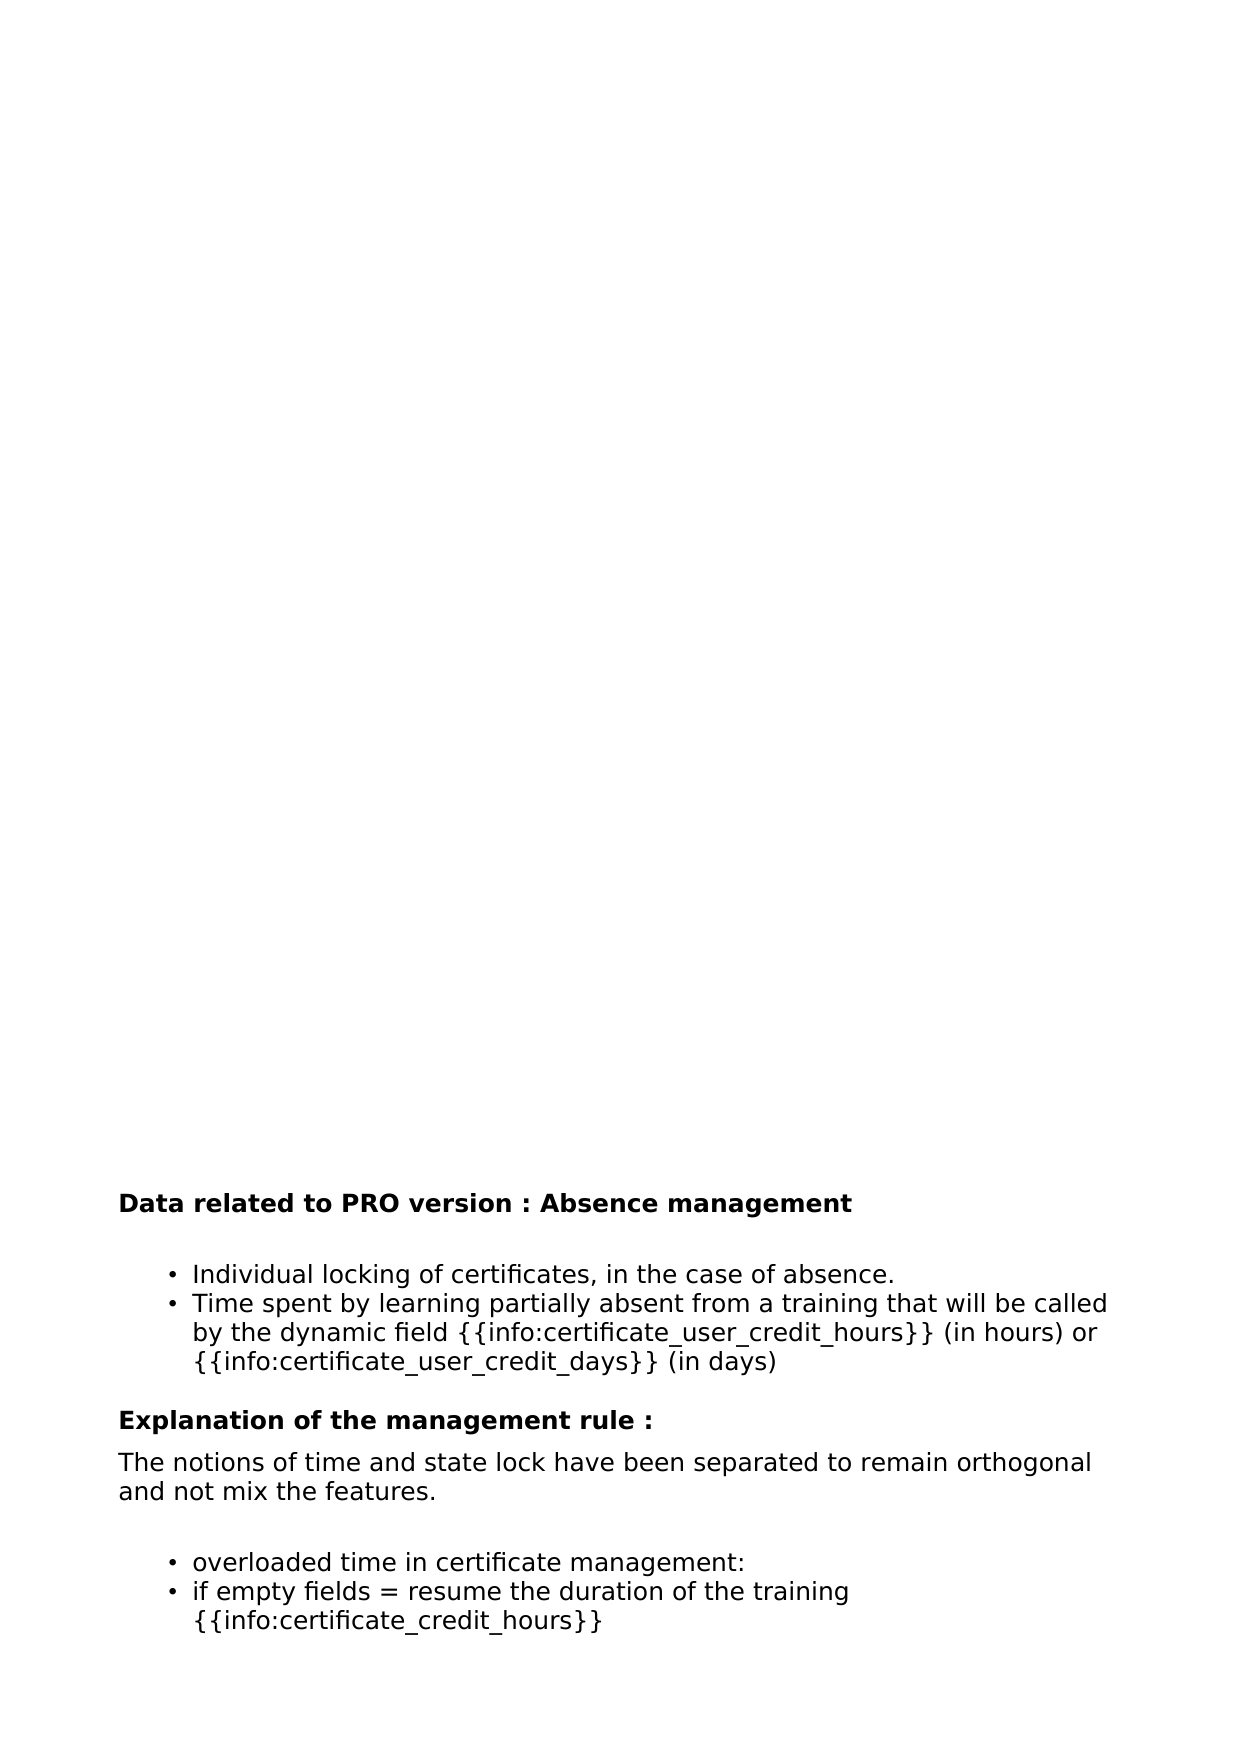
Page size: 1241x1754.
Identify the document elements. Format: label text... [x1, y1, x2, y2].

text Explanation of the management rule : [118, 1406, 1122, 1435]
text The notions of time and state lock have been separated to remain orthogonal and not mix the features. [118, 1448, 1122, 1506]
subtitle Data related to PRO version : Absence management [118, 1189, 1122, 1218]
list if empty fields = resume the duration of the training {{info:certificate_credit_hours}} [177, 1577, 1122, 1636]
list Time spent by learning partially absent from a training that will be called by the dynamic field {{info:certificate_user_credit_hours}} (in hours) or {{info:certificate_user_credit_days}} (in days) [177, 1289, 1122, 1377]
list overloaded time in certificate management: [177, 1548, 1122, 1577]
list Individual locking of certificates, in the case of absence. [177, 1260, 1122, 1289]
